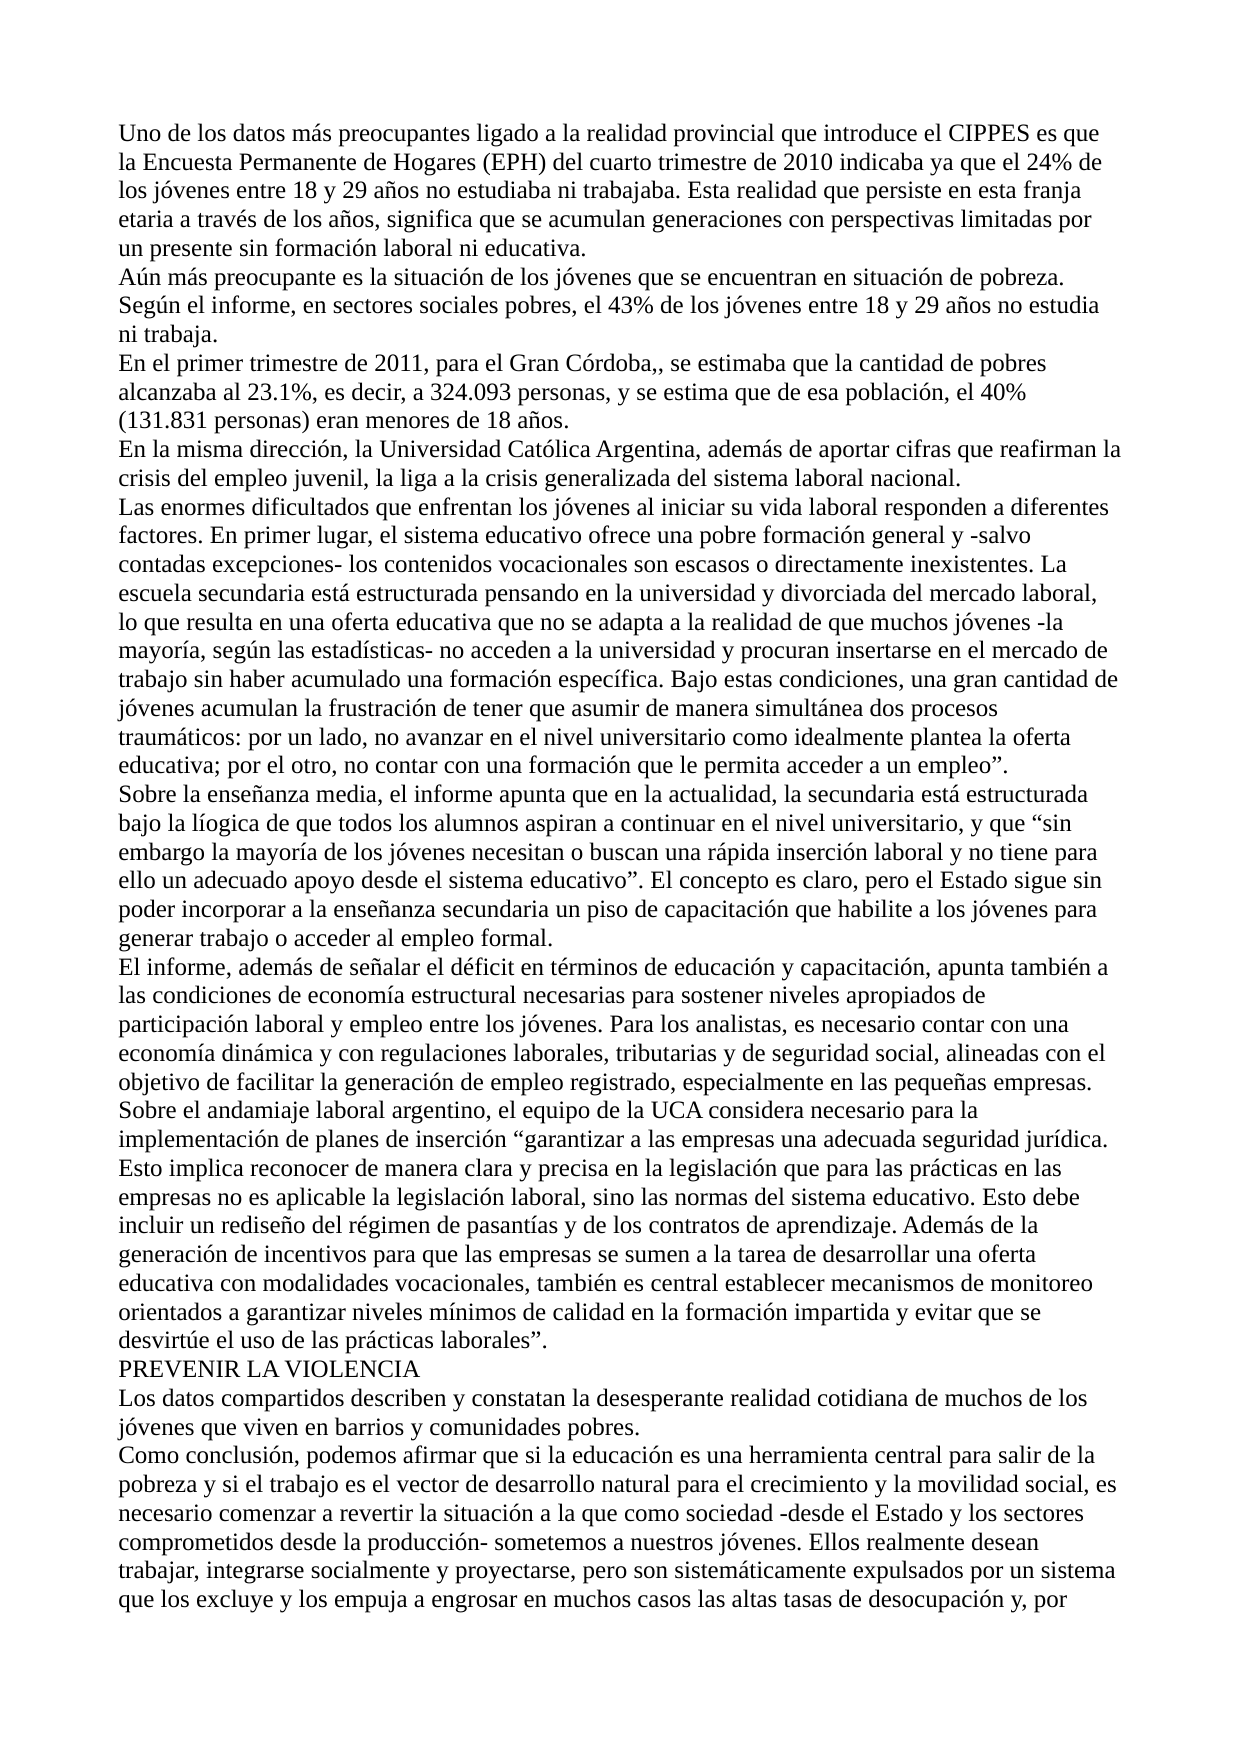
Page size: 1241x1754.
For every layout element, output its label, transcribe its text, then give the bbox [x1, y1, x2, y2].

text Como conclusión, podemos afirmar que si la educación es una herramienta central para salir de la pobreza y si el trabajo es el vector de desarrollo natural para el crecimiento y la movilidad social, es necesario comenzar a revertir la situación a la que como sociedad -desde el Estado y los sectores comprometidos desde la producción- sometemos a nuestros jóvenes. Ellos realmente desean trabajar, integrarse socialmente y proyectarse, pero son sistemáticamente expulsados por un sistema que los excluye y los empuja a engrosar en muchos casos las altas tasas de desocupación y, por [118, 1441, 1122, 1613]
text En la misma dirección, la Universidad Católica Argentina, además de aportar cifras que reafirman la crisis del empleo juvenil, la liga a la crisis generalizada del sistema laboral nacional. [118, 434, 1122, 492]
text Sobre la enseñanza media, el informe apunta que en la actualidad, la secundaria está estructurada bajo la líogica de que todos los alumnos aspiran a continuar en el nivel universitario, y que “sin embargo la mayoría de los jóvenes necesitan o buscan una rápida inserción laboral y no tiene para ello un adecuado apoyo desde el sistema educativo”. El concepto es claro, pero el Estado sigue sin poder incorporar a la enseñanza secundaria un piso de capacitación que habilite a los jóvenes para generar trabajo o acceder al empleo formal. [118, 779, 1122, 952]
text Uno de los datos más preocupantes ligado a la realidad provincial que introduce el CIPPES es que la Encuesta Permanente de Hogares (EPH) del cuarto trimestre de 2010 indicaba ya que el 24% de los jóvenes entre 18 y 29 años no estudiaba ni trabajaba. Esta realidad que persiste en esta franja etaria a través de los años, significa que se acumulan generaciones con perspectivas limitadas por un presente sin formación laboral ni educativa. [118, 118, 1122, 262]
text Aún más preocupante es la situación de los jóvenes que se encuentran en situación de pobreza. Según el informe, en sectores sociales pobres, el 43% de los jóvenes entre 18 y 29 años no estudia ni trabaja. [118, 262, 1122, 348]
text Las enormes dificultados que enfrentan los jóvenes al iniciar su vida laboral responden a diferentes factores. En primer lugar, el sistema educativo ofrece una pobre formación general y -salvo contadas excepciones- los contenidos vocacionales son escasos o directamente inexistentes. La escuela secundaria está estructurada pensando en la universidad y divorciada del mercado laboral, lo que resulta en una oferta educativa que no se adapta a la realidad de que muchos jóvenes -la mayoría, según las estadísticas- no acceden a la universidad y procuran insertarse en el mercado de trabajo sin haber acumulado una formación específica. Bajo estas condiciones, una gran cantidad de jóvenes acumulan la frustración de tener que asumir de manera simultánea dos procesos traumáticos: por un lado, no avanzar en el nivel universitario como idealmente plantea la oferta educativa; por el otro, no contar con una formación que le permita acceder a un empleo”. [118, 492, 1122, 779]
text Los datos compartidos describen y constatan la desesperante realidad cotidiana de muchos de los jóvenes que viven en barrios y comunidades pobres. [118, 1383, 1122, 1441]
text PREVENIR LA VIOLENCIA [118, 1354, 1122, 1383]
text En el primer trimestre de 2011, para el Gran Córdoba,, se estimaba que la cantidad de pobres alcanzaba al 23.1%, es decir, a 324.093 personas, y se estima que de esa población, el 40% (131.831 personas) eran menores de 18 años. [118, 348, 1122, 434]
text El informe, además de señalar el déficit en términos de educación y capacitación, apunta también a las condiciones de economía estructural necesarias para sostener niveles apropiados de participación laboral y empleo entre los jóvenes. Para los analistas, es necesario contar con una economía dinámica y con regulaciones laborales, tributarias y de seguridad social, alineadas con el objetivo de facilitar la generación de empleo registrado, especialmente en las pequeñas empresas. Sobre el andamiaje laboral argentino, el equipo de la UCA considera necesario para la implementación de planes de inserción “garantizar a las empresas una adecuada seguridad jurídica. Esto implica reconocer de manera clara y precisa en la legislación que para las prácticas en las empresas no es aplicable la legislación laboral, sino las normas del sistema educativo. Esto debe incluir un rediseño del régimen de pasantías y de los contratos de aprendizaje. Además de la generación de incentivos para que las empresas se sumen a la tarea de desarrollar una oferta educativa con modalidades vocacionales, también es central establecer mecanismos de monitoreo orientados a garantizar niveles mínimos de calidad en la formación impartida y evitar que se desvirtúe el uso de las prácticas laborales”. [118, 952, 1122, 1354]
